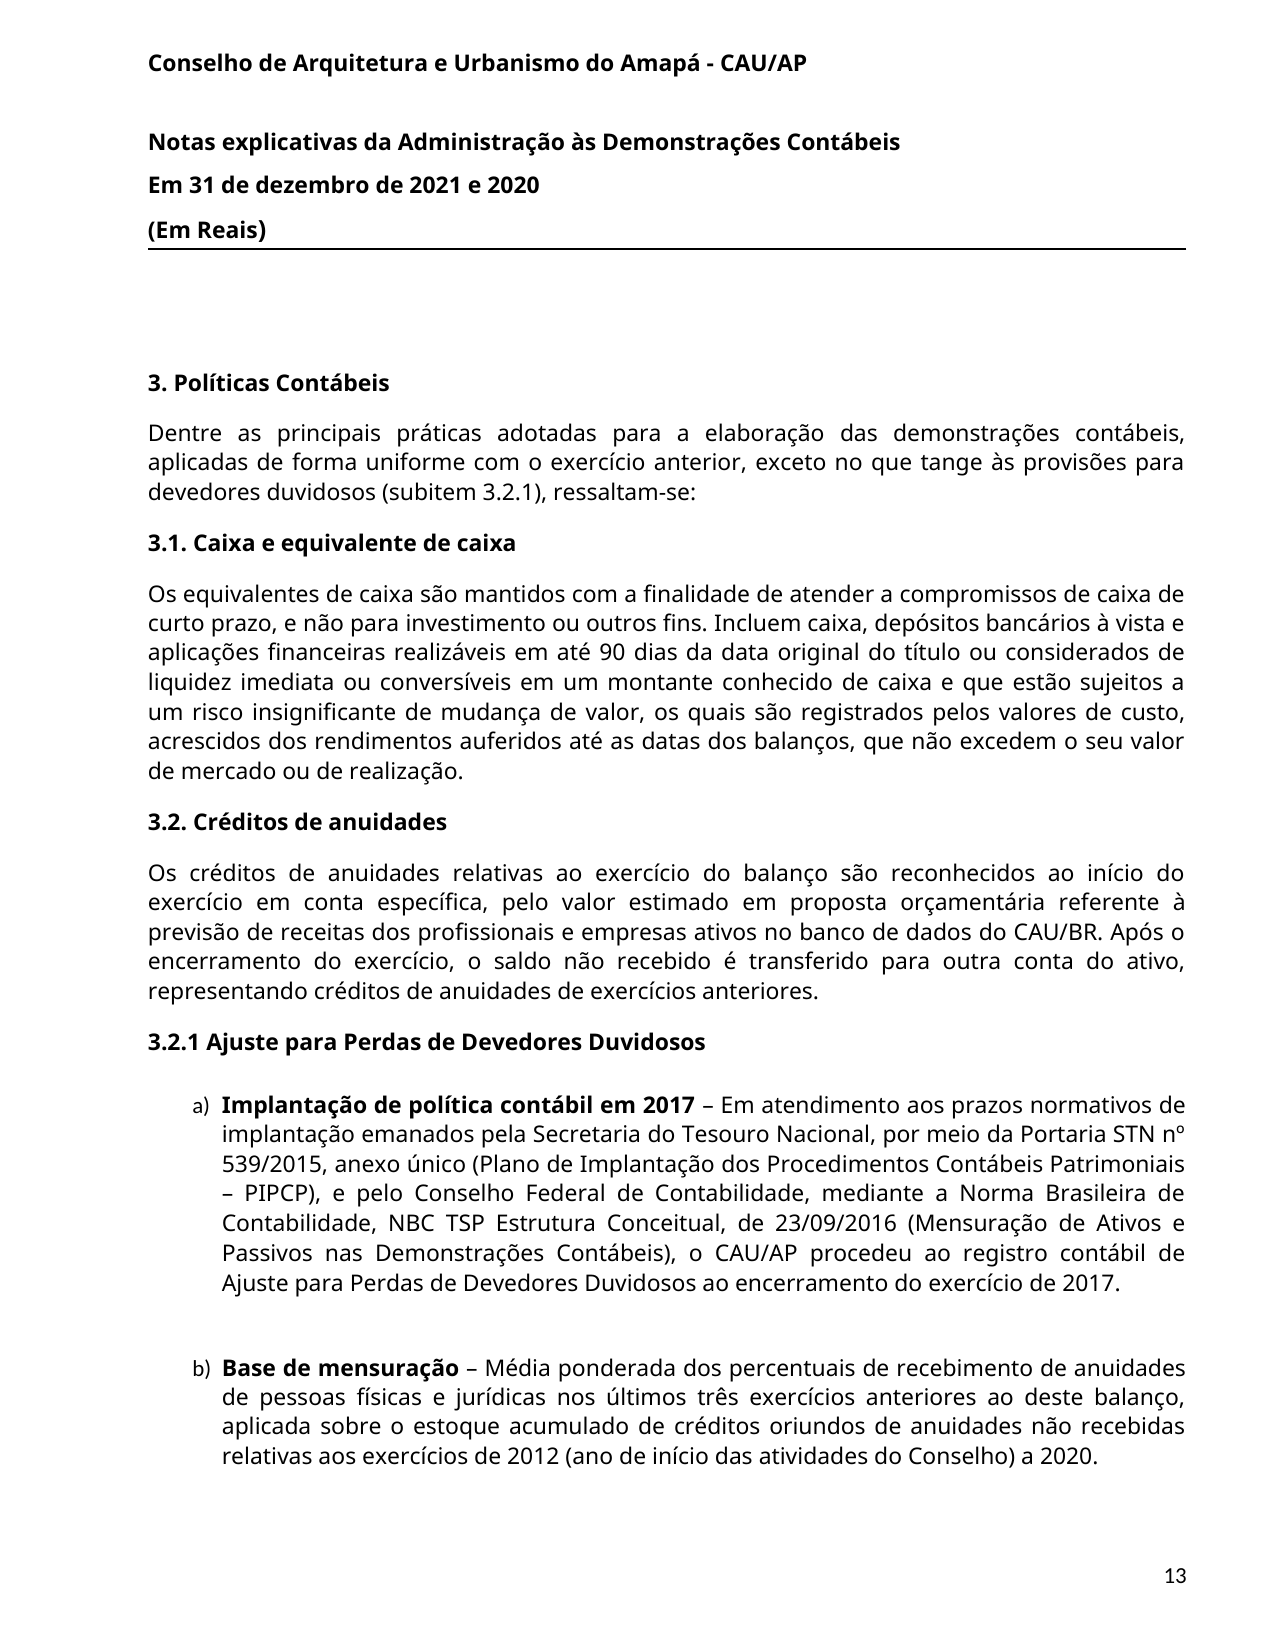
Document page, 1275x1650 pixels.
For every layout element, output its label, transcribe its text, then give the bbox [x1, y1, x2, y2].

text Os créditos de anuidades relativas ao exercício do balanço são reconhecidos ao início do exercício em conta específica, pelo valor estimado em proposta orçamentária referente à previsão de receitas dos profissionais e empresas ativos no banco de dados do CAU/BR. Após o encerramento do exercício, o saldo não recebido é transferido para outra conta do ativo, representando créditos de anuidades de exercícios anteriores. [148, 858, 1186, 1006]
list Base de mensuração – Média ponderada dos percentuais de recebimento de anuidades de pessoas físicas e jurídicas nos últimos três exercícios anteriores ao deste balanço, aplicada sobre o estoque acumulado de créditos oriundos de anuidades não recebidas relativas aos exercícios de 2012 (ano de início das atividades do Conselho) a 2020. [192, 1352, 1186, 1471]
text Dentre as principais práticas adotadas para a elaboração das demonstrações contábeis, aplicadas de forma uniforme com o exercício anterior, exceto no que tange às provisões para devedores duvidosos (subitem 3.2.1), ressaltam-se: [148, 418, 1186, 507]
text 3.2.1 Ajuste para Perdas de Devedores Duvidosos [148, 1027, 1186, 1057]
list Implantação de política contábil em 2017 – Em atendimento aos prazos normativos de implantação emanados pela Secretaria do Tesouro Nacional, por meio da Portaria STN nº 539/2015, anexo único (Plano de Implantação dos Procedimentos Contábeis Patrimoniais – PIPCP), e pelo Conselho Federal de Contabilidade, mediante a Norma Brasileira de Contabilidade, NBC TSP Estrutura Conceitual, de 23/09/2016 (Mensuração de Ativos e Passivos nas Demonstrações Contábeis), o CAU/AP procedeu ao registro contábil de Ajuste para Perdas de Devedores Duvidosos ao encerramento do exercício de 2017. [192, 1090, 1186, 1298]
text Os equivalentes de caixa são mantidos com a finalidade de atender a compromissos de caixa de curto prazo, e não para investimento ou outros fins. Incluem caixa, depósitos bancários à vista e aplicações financeiras realizáveis em até 90 dias da data original do título ou considerados de liquidez imediata ou conversíveis em um montante conhecido de caixa e que estão sujeitos a um risco insignificante de mudança de valor, os quais são registrados pelos valores de custo, acrescidos dos rendimentos auferidos até as datas dos balanços, que não excedem o seu valor de mercado ou de realização. [148, 578, 1186, 786]
text 3.1. Caixa e equivalente de caixa [148, 528, 1186, 558]
text 3. Políticas Contábeis [148, 367, 1186, 397]
text 3.2. Créditos de anuidades [148, 807, 1186, 837]
